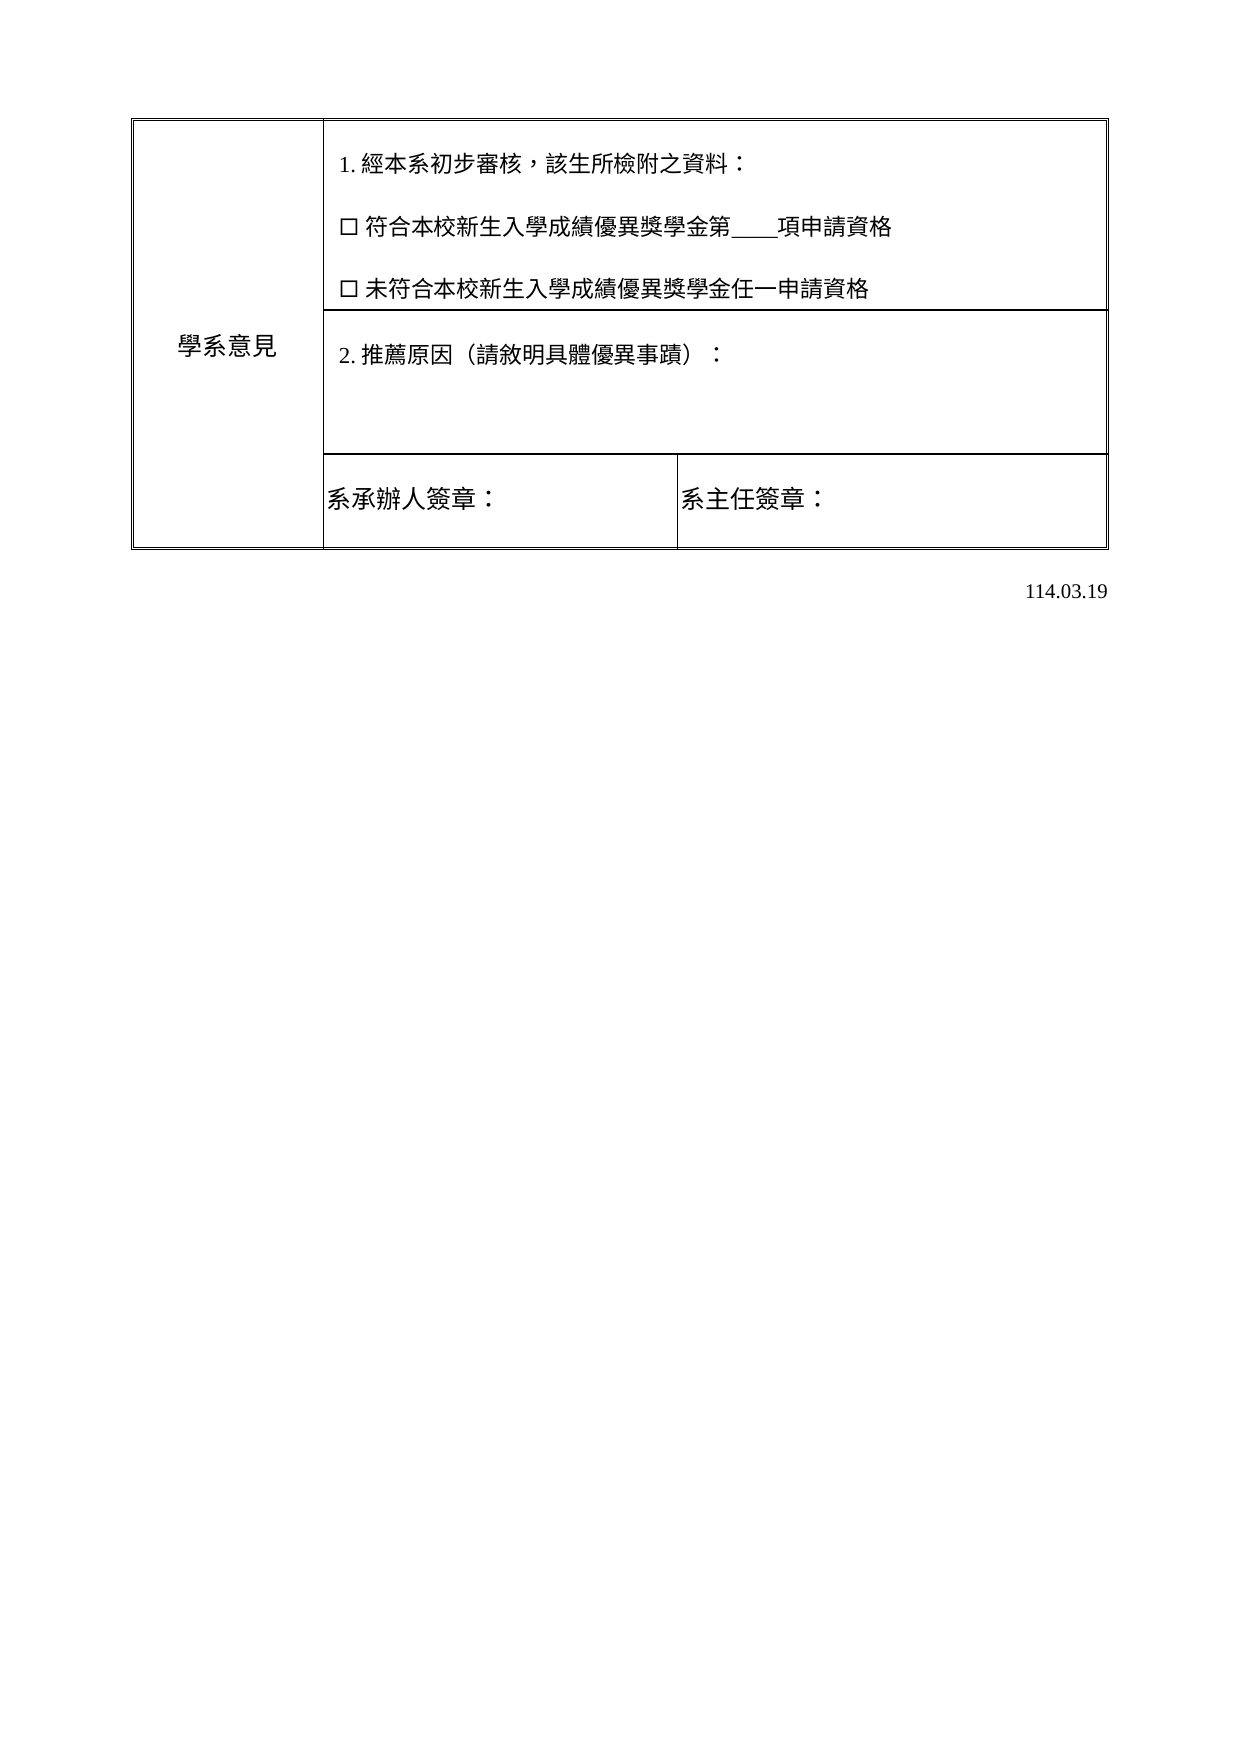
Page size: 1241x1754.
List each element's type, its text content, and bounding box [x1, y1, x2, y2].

table_cell 系主任簽章： [678, 455, 1106, 547]
table_header 1. 經本系初步審核，該生所檢附之資料：  符合本校新生入學成績優異獎學金第____項申請資格  未符合本校新生入學成績優異獎學金任一申請資格 [324, 121, 1106, 308]
table_cell 系承辦人簽章： [324, 455, 677, 547]
text 114.03.19 [148, 550, 1107, 612]
table_cell 2. 推薦原因（請敘明具體優異事蹟）： [324, 311, 1106, 453]
table_header 學系意見 [134, 121, 323, 547]
